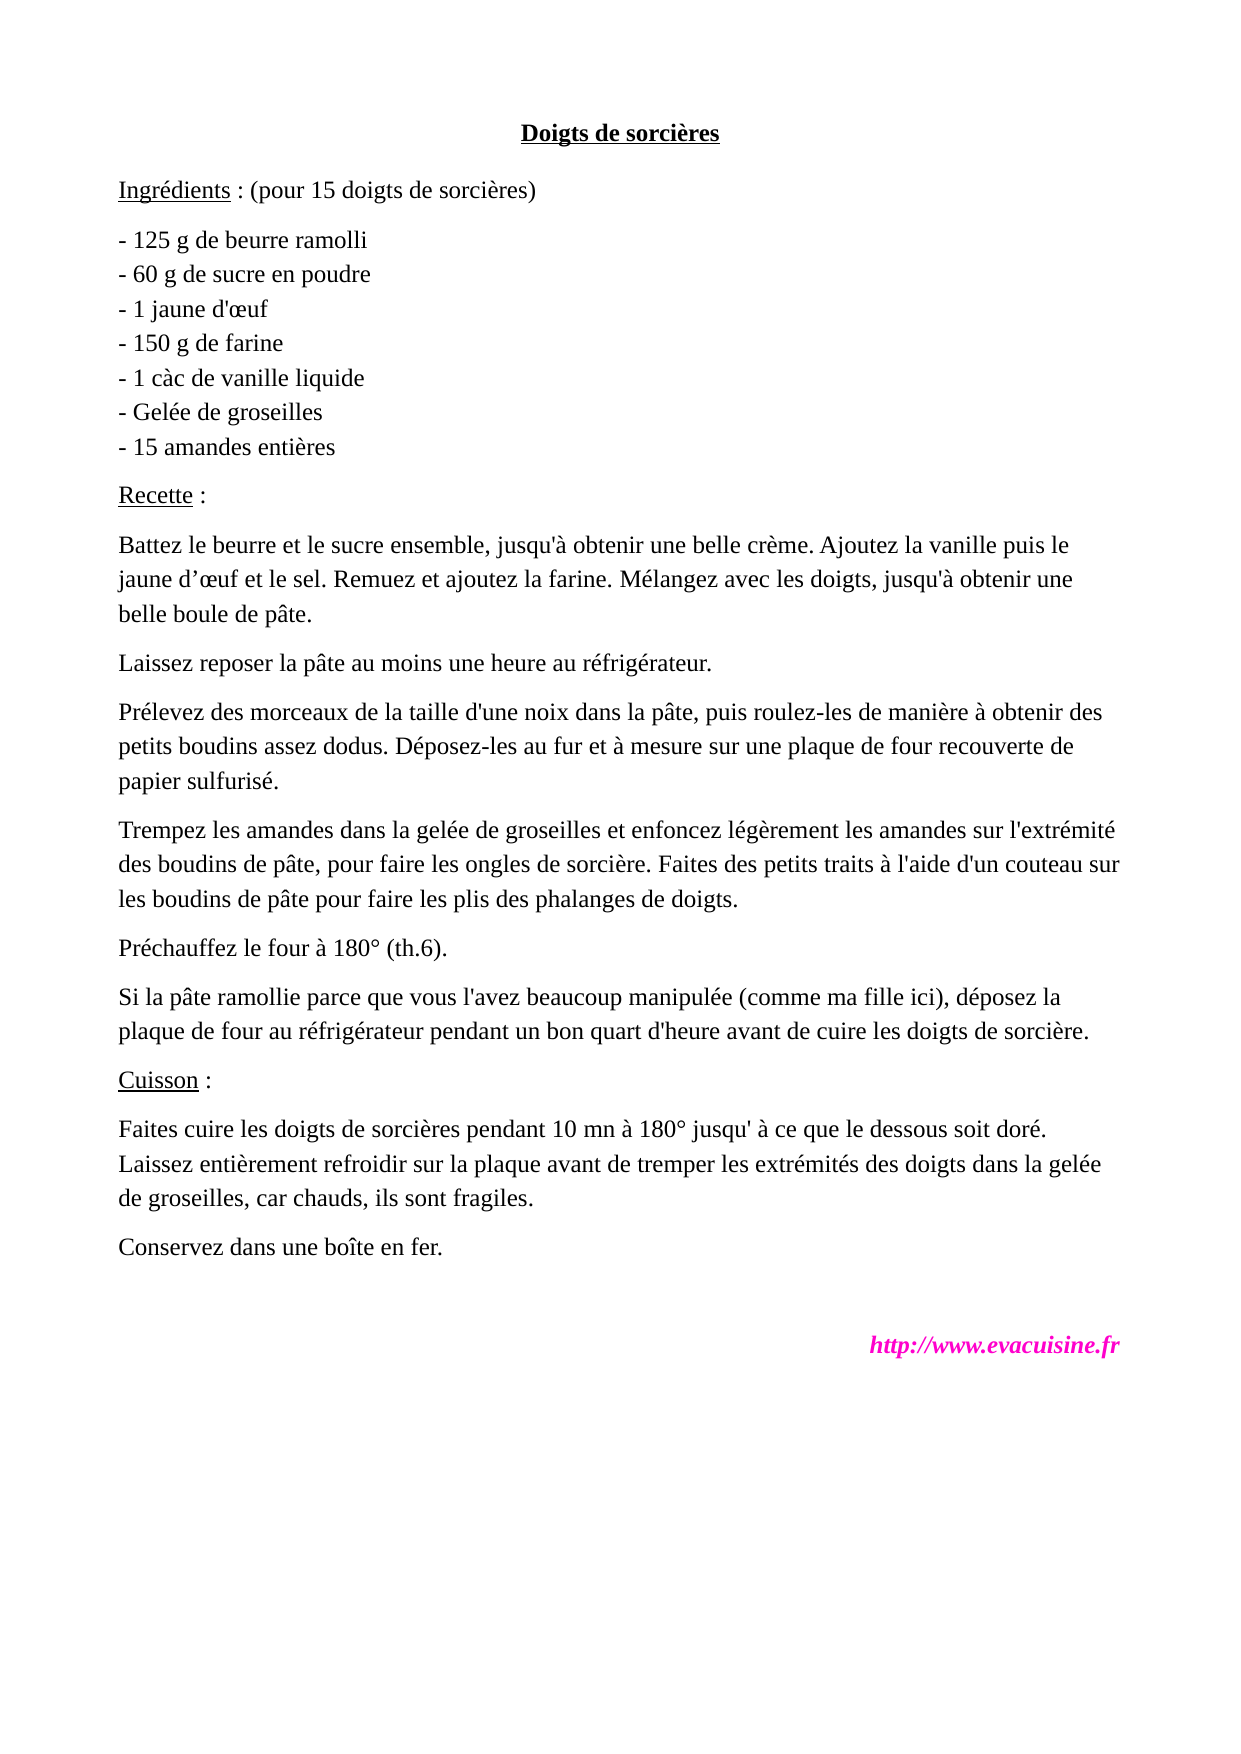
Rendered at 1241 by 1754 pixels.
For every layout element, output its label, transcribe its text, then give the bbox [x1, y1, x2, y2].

text Préchauffez le four à 180° (th.6). [118, 933, 1122, 962]
text Ingrédients : (pour 15 doigts de sorcières) [118, 176, 1122, 204]
text Doigts de sorcières [118, 118, 1122, 147]
text Battez le beurre et le sucre ensemble, jusqu'à obtenir une belle crème. Ajoutez la vanille puis le jaune d’œuf et le sel. Remuez et ajoutez la farine. Mélangez avec les doigts, jusqu'à obtenir une belle boule de pâte. [118, 530, 1122, 627]
text Trempez les amandes dans la gelée de groseilles et enfoncez légèrement les amandes sur l'extrémité des boudins de pâte, pour faire les ongles de sorcière. Faites des petits traits à l'aide d'un couteau sur les boudins de pâte pour faire les plis des phalanges de doigts. [118, 815, 1122, 912]
text Laissez reposer la pâte au moins une heure au réfrigérateur. [118, 648, 1122, 676]
text - 125 g de beurre ramolli - 60 g de sucre en poudre - 1 jaune d'œuf - 150 g de farine - 1 càc de vanille liquide - Gelée de groseilles - 15 amandes entières [118, 225, 1122, 460]
text http://www.evacuisine.fr [118, 1331, 1122, 1359]
text Cuisson : [118, 1065, 1122, 1094]
text Conservez dans une boîte en fer. [118, 1232, 1122, 1261]
text Faites cuire les doigts de sorcières pendant 10 mn à 180° jusqu' à ce que le dessous soit doré. Laissez entièrement refroidir sur la plaque avant de tremper les extrémités des doigts dans la gelée de groseilles, car chauds, ils sont fragiles. [118, 1114, 1122, 1212]
text Si la pâte ramollie parce que vous l'avez beaucoup manipulée (comme ma fille ici), déposez la plaque de four au réfrigérateur pendant un bon quart d'heure avant de cuire les doigts de sorcière. [118, 982, 1122, 1045]
text Recette : [118, 481, 1122, 509]
text Prélevez des morceaux de la taille d'une noix dans la pâte, puis roulez-les de manière à obtenir des petits boudins assez dodus. Déposez-les au fur et à mesure sur une plaque de four recouverte de papier sulfurisé. [118, 697, 1122, 794]
